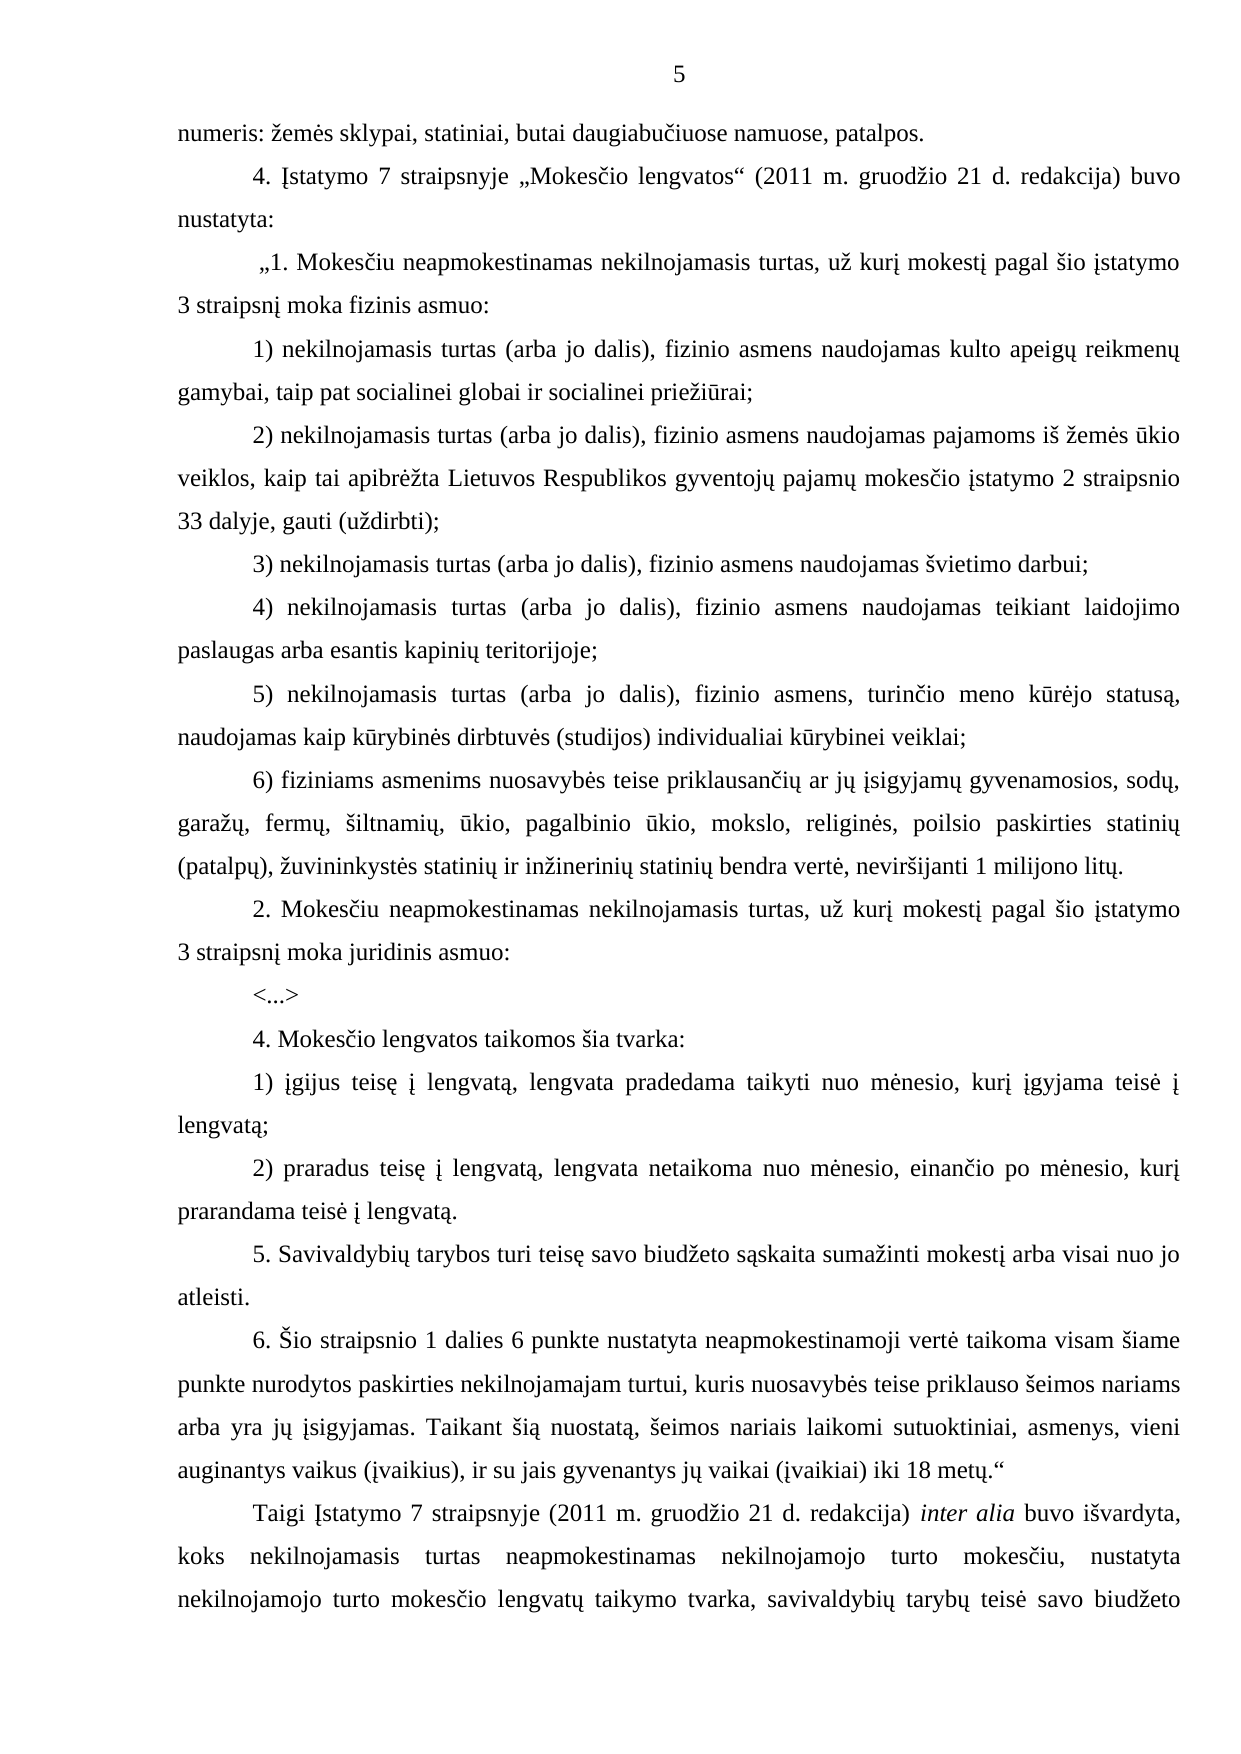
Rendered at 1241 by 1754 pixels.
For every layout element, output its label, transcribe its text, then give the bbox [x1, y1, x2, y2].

text 1) įgijus teisę į lengvatą, lengvata pradedama taikyti nuo mėnesio, kurį įgyjama teisė į lengvatą; [177, 1067, 1181, 1139]
text 4) nekilnojamasis turtas (arba jo dalis), fizinio asmens naudojamas teikiant laidojimo paslaugas arba esantis kapinių teritorijoje; [177, 592, 1181, 664]
text 2) praradus teisę į lengvatą, lengvata netaikoma nuo mėnesio, einančio po mėnesio, kurį prarandama teisė į lengvatą. [177, 1153, 1181, 1225]
text 4. Įstatymo 7 straipsnyje „Mokesčio lengvatos“ (2011 m. gruodžio 21 d. redakcija) buvo nustatyta: [177, 161, 1181, 233]
text „1. Mokesčiu neapmokestinamas nekilnojamasis turtas, už kurį mokestį pagal šio įstatymo 3 straipsnį moka fizinis asmuo: [177, 247, 1181, 319]
text 2) nekilnojamasis turtas (arba jo dalis), fizinio asmens naudojamas pajamoms iš žemės ūkio veiklos, kaip tai apibrėžta Lietuvos Respublikos gyventojų pajamų mokesčio įstatymo 2 straipsnio 33 dalyje, gauti (uždirbti); [177, 420, 1181, 535]
text 5. Savivaldybių tarybos turi teisę savo biudžeto sąskaita sumažinti mokestį arba visai nuo jo atleisti. [177, 1239, 1181, 1311]
text 4. Mokesčio lengvatos taikomos šia tvarka: [177, 1024, 1181, 1052]
text 3) nekilnojamasis turtas (arba jo dalis), fizinio asmens naudojamas švietimo darbui; [177, 549, 1181, 578]
text 5) nekilnojamasis turtas (arba jo dalis), fizinio asmens, turinčio meno kūrėjo statusą, naudojamas kaip kūrybinės dirbtuvės (studijos) individualiai kūrybinei veiklai; [177, 679, 1181, 751]
text 6. Šio straipsnio 1 dalies 6 punkte nustatyta neapmokestinamoji vertė taikoma visam šiame punkte nurodytos paskirties nekilnojamajam turtui, kuris nuosavybės teise priklauso šeimos nariams arba yra jų įsigyjamas. Taikant šią nuostatą, šeimos nariais laikomi sutuoktiniai, asmenys, vieni auginantys vaikus (įvaikius), ir su jais gyvenantys jų vaikai (įvaikiai) iki 18 metų.“ [177, 1326, 1181, 1484]
text 6) fiziniams asmenims nuosavybės teise priklausančių ar jų įsigyjamų gyvenamosios, sodų, garažų, fermų, šiltnamių, ūkio, pagalbinio ūkio, mokslo, religinės, poilsio paskirties statinių (patalpų), žuvininkystės statinių ir inžinerinių statinių bendra vertė, neviršijanti 1 milijono litų. [177, 765, 1181, 880]
text numeris: žemės sklypai, statiniai, butai daugiabučiuose namuose, patalpos. [177, 118, 1181, 147]
text 1) nekilnojamasis turtas (arba jo dalis), fizinio asmens naudojamas kulto apeigų reikmenų gamybai, taip pat socialinei globai ir socialinei priežiūrai; [177, 334, 1181, 406]
text Taigi Įstatymo 7 straipsnyje (2011 m. gruodžio 21 d. redakcija) inter alia buvo išvardyta, koks nekilnojamasis turtas neapmokestinamas nekilnojamojo turto mokesčiu, nustatyta nekilnojamojo turto mokesčio lengvatų taikymo tvarka, savivaldybių tarybų teisė savo biudžeto [177, 1498, 1181, 1613]
text <...> [177, 981, 1181, 1009]
text 2. Mokesčiu neapmokestinamas nekilnojamasis turtas, už kurį mokestį pagal šio įstatymo 3 straipsnį moka juridinis asmuo: [177, 894, 1181, 966]
